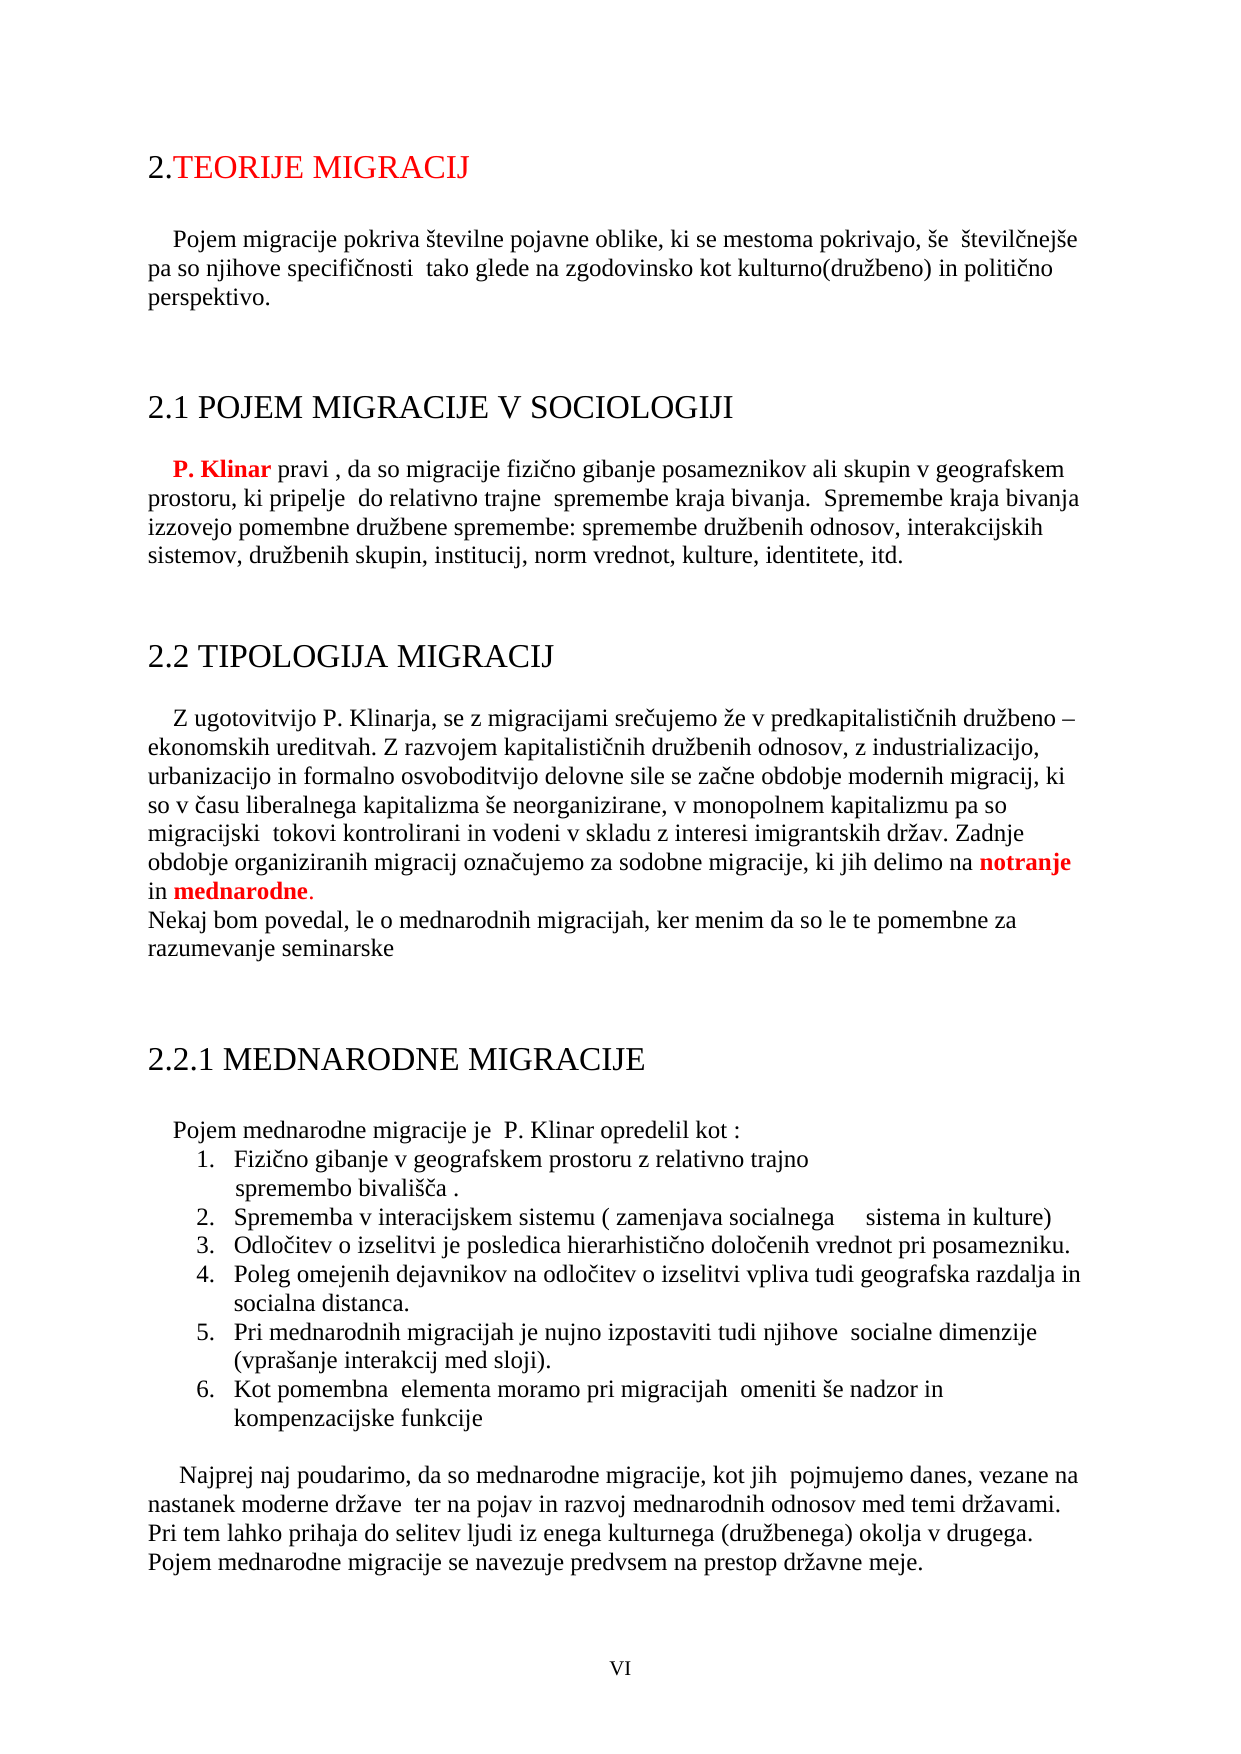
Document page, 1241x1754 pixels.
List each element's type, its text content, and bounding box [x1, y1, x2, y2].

list Poleg omejenih dejavnikov na odločitev o izselitvi vpliva tudi geografska razdalja in socialna distanca. [196, 1259, 1093, 1317]
text Pojem migracije pokriva številne pojavne oblike, ki se mestoma pokrivajo, še številčnejše pa so njihove specifičnosti tako glede na zgodovinsko kot kulturno(družbeno) in politično perspektivo. [148, 224, 1093, 311]
list Pri mednarodnih migracijah je nujno izpostaviti tudi njihove socialne dimenzije (vprašanje interakcij med sloji). [196, 1317, 1093, 1374]
text P. Klinar pravi , da so migracije fizično gibanje posameznikov ali skupin v geografskem prostoru, ki pripelje do relativno trajne spremembe kraja bivanja. Spremembe kraja bivanja izzovejo pomembne družbene spremembe: spremembe družbenih odnosov, interakcijskih sistemov, družbenih skupin, institucij, norm vrednot, kulture, identitete, itd. [148, 454, 1093, 569]
text 2.1 POJEM MIGRACIJE V SOCIOLOGIJI [148, 387, 1093, 426]
text Z ugotovitvijo P. Klinarja, se z migracijami srečujemo že v predkapitalističnih družbeno – ekonomskih ureditvah. Z razvojem kapitalističnih družbenih odnosov, z industrializacijo, urbanizacijo in formalno osvoboditvijo delovne sile se začne obdobje modernih migracij, ki so v času liberalnega kapitalizma še neorganizirane, v monopolnem kapitalizmu pa so migracijski tokovi kontrolirani in vodeni v skladu z interesi imigrantskih držav. Zadnje obdobje organiziranih migracij označujemo za sodobne migracije, ki jih delimo na notranje in mednarodne. [148, 703, 1093, 905]
list Fizično gibanje v geografskem prostoru z relativno trajno [196, 1144, 1093, 1173]
text 2.2 TIPOLOGIJA MIGRACIJ [148, 636, 1093, 675]
list Kot pomembna elementa moramo pri migracijah omeniti še nadzor in kompenzacijske funkcije [196, 1374, 1093, 1432]
list Sprememba v interacijskem sistemu ( zamenjava socialnega sistema in kulture) [196, 1202, 1093, 1231]
text Najprej naj poudarimo, da so mednarodne migracije, kot jih pojmujemo danes, vezane na nastanek moderne države ter na pojav in razvoj mednarodnih odnosov med temi državami. Pri tem lahko prihaja do selitev ljudi iz enega kulturnega (družbenega) okolja v drugega. Pojem mednarodne migracije se navezuje predvsem na prestop državne meje. [148, 1461, 1093, 1576]
text spremembo bivališča . [148, 1173, 1093, 1202]
list Odločitev o izselitvi je posledica hierarhistično določenih vrednot pri posamezniku. [196, 1231, 1093, 1259]
text 2.2.1 MEDNARODNE MIGRACIJE [148, 1039, 1093, 1077]
text 2.TEORIJE MIGRACIJ [148, 148, 1093, 186]
text Nekaj bom povedal, le o mednarodnih migracijah, ker menim da so le te pomembne za razumevanje seminarske [148, 905, 1093, 962]
text Pojem mednarodne migracije je P. Klinar opredelil kot : [148, 1116, 1093, 1144]
